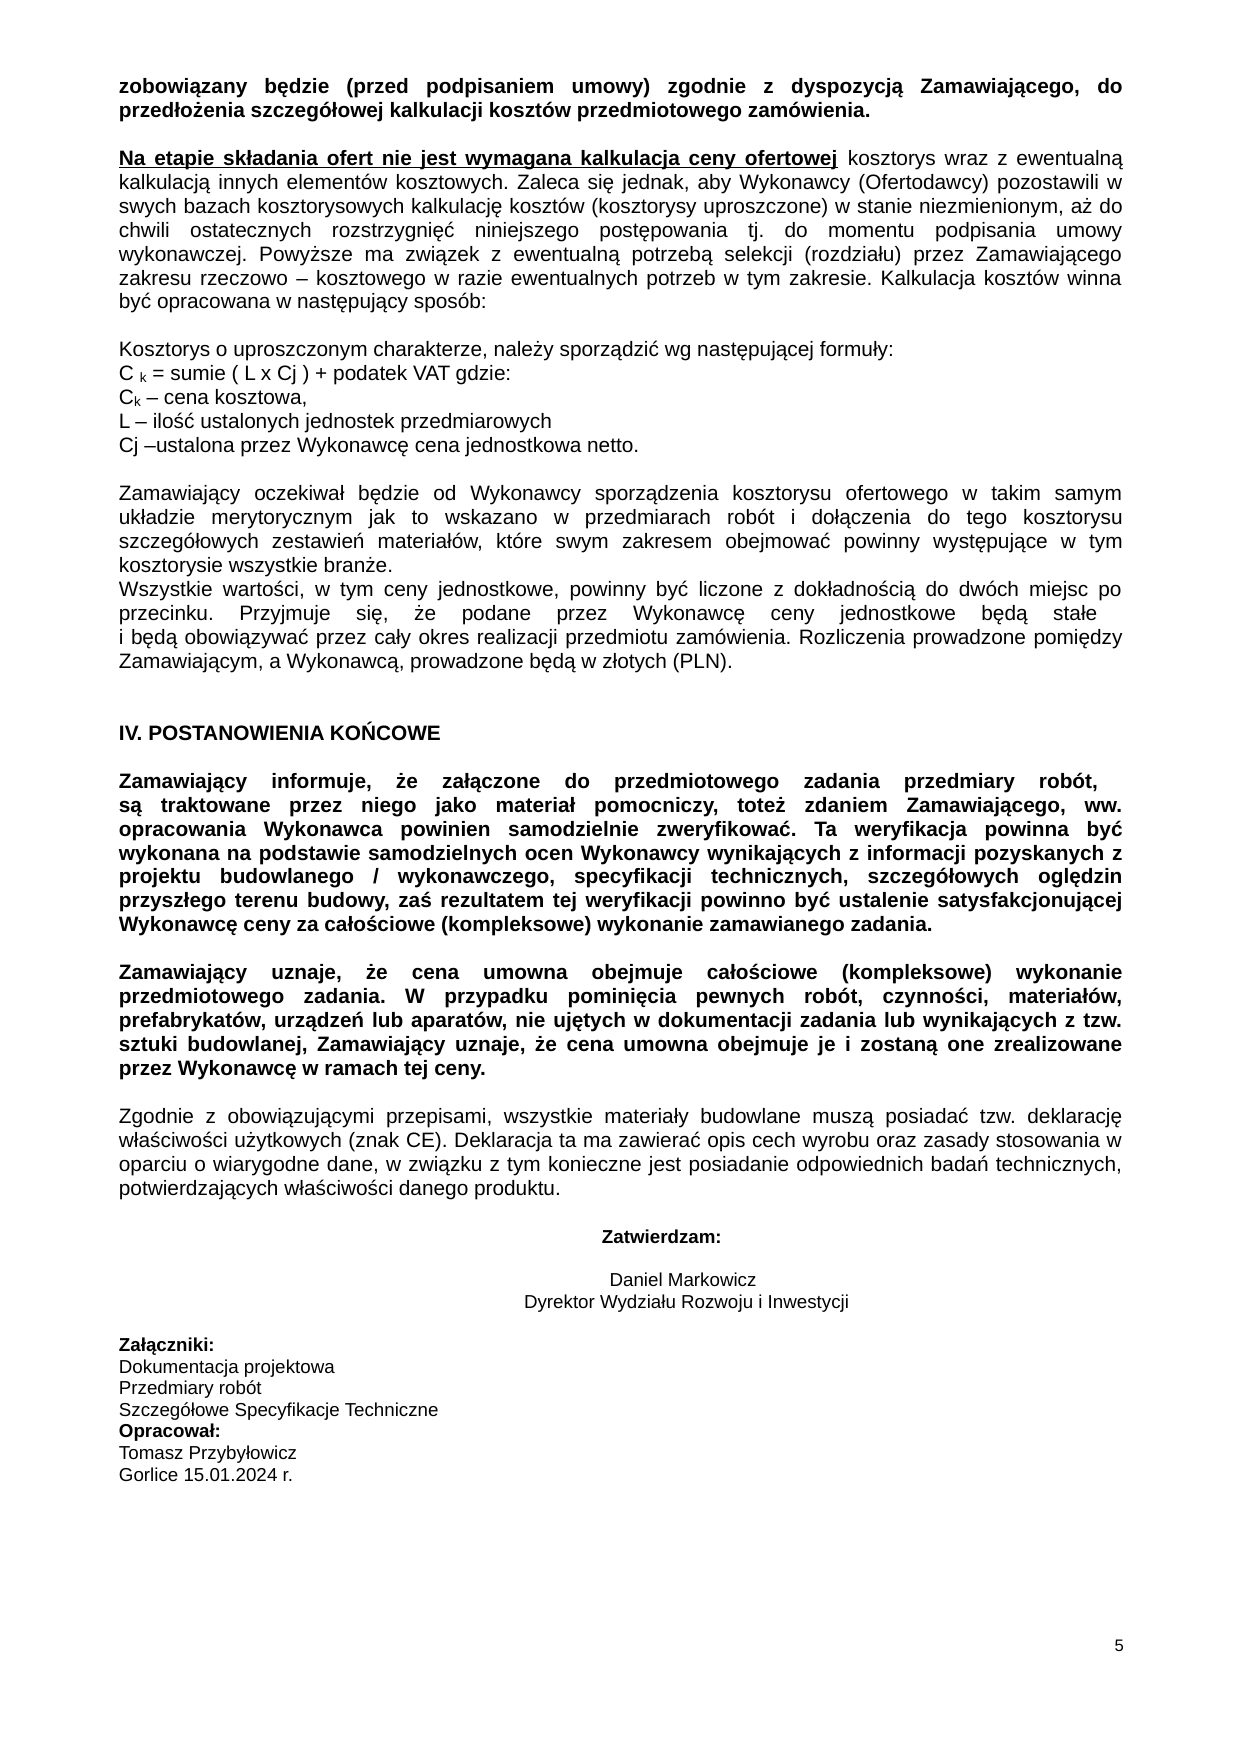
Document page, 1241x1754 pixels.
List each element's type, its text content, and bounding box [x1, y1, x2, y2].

text Tomasz Przybyłowicz [119, 1442, 1123, 1463]
text Opracował: [119, 1420, 1123, 1442]
text C k = sumie ( L x Cj ) + podatek VAT gdzie: [119, 361, 1123, 385]
text Dyrektor Wydziału Rozwoju i Inwestycji [119, 1291, 1123, 1312]
list zobowiązany będzie (przed podpisaniem umowy) zgodnie z dyspozycją Zamawiającego, do przedłożenia szczegółowej kalkulacji kosztów przedmiotowego zamówienia. [119, 74, 1123, 122]
text Daniel Markowicz [119, 1269, 1123, 1291]
text Cj –ustalona przez Wykonawcę cena jednostkowa netto. [119, 433, 1123, 457]
text Ck – cena kosztowa, [119, 385, 1123, 409]
list Zamawiający uznaje, że cena umowna obejmuje całościowe (kompleksowe) wykonanie przedmiotowego zadania. W przypadku pominięcia pewnych robót, czynności, materiałów, prefabrykatów, urządzeń lub aparatów, nie ujętych w dokumentacji zadania lub wynikających z tzw. sztuki budowlanej, Zamawiający uznaje, że cena umowna obejmuje je i zostaną one zrealizowane przez Wykonawcę w ramach tej ceny. [119, 960, 1123, 1080]
list Przedmiary robót [119, 1377, 1123, 1399]
text IV. POSTANOWIENIA KOŃCOWE [119, 721, 1123, 744]
list Szczegółowe Specyfikacje Techniczne [119, 1399, 1123, 1420]
text Kosztorys o uproszczonym charakterze, należy sporządzić wg następującej formuły: [119, 337, 1123, 361]
list Zgodnie z obowiązującymi przepisami, wszystkie materiały budowlane muszą posiadać tzw. deklarację właściwości użytkowych (znak CE). Deklaracja ta ma zawierać opis cech wyrobu oraz zasady stosowania w oparciu o wiarygodne dane, w związku z tym konieczne jest posiadanie odpowiednich badań technicznych, potwierdzających właściwości danego produktu. [119, 1104, 1123, 1200]
text Gorlice 15.01.2024 r. [119, 1463, 1123, 1485]
list Zatwierdzam: [119, 1226, 1123, 1248]
text L – ilość ustalonych jednostek przedmiarowych [119, 409, 1123, 433]
text Wszystkie wartości, w tym ceny jednostkowe, powinny być liczone z dokładnością do dwóch miejsc po przecinku. Przyjmuje się, że podane przez Wykonawcę ceny jednostkowe będą stałe i będą obowiązywać przez cały okres realizacji przedmiotu zamówienia. Rozliczenia prowadzone pomiędzy Zamawiającym, a Wykonawcą, prowadzone będą w złotych (PLN). [119, 577, 1123, 673]
list Załączniki: [119, 1334, 1123, 1356]
list Dokumentacja projektowa [119, 1356, 1123, 1377]
list Zamawiający informuje, że załączone do przedmiotowego zadania przedmiary robót, są traktowane przez niego jako materiał pomocniczy, toteż zdaniem Zamawiającego, ww. opracowania Wykonawca powinien samodzielnie zweryfikować. Ta weryfikacja powinna być wykonana na podstawie samodzielnych ocen Wykonawcy wynikających z informacji pozyskanych z projektu budowlanego / wykonawczego, specyfikacji technicznych, szczegółowych oględzin przyszłego terenu budowy, zaś rezultatem tej weryfikacji powinno być ustalenie satysfakcjonującej Wykonawcę ceny za całościowe (kompleksowe) wykonanie zamawianego zadania. [119, 768, 1123, 936]
text Na etapie składania ofert nie jest wymagana kalkulacja ceny ofertowej kosztorys wraz z ewentualną kalkulacją innych elementów kosztowych. Zaleca się jednak, aby Wykonawcy (Ofertodawcy) pozostawili w swych bazach kosztorysowych kalkulację kosztów (kosztorysy uproszczone) w stanie niezmienionym, aż do chwili ostatecznych rozstrzygnięć niniejszego postępowania tj. do momentu podpisania umowy wykonawczej. Powyższe ma związek z ewentualną potrzebą selekcji (rozdziału) przez Zamawiającego zakresu rzeczowo – kosztowego w razie ewentualnych potrzeb w tym zakresie. Kalkulacja kosztów winna być opracowana w następujący sposób: [119, 146, 1123, 313]
text Zamawiający oczekiwał będzie od Wykonawcy sporządzenia kosztorysu ofertowego w takim samym układzie merytorycznym jak to wskazano w przedmiarach robót i dołączenia do tego kosztorysu szczegółowych zestawień materiałów, które swym zakresem obejmować powinny występujące w tym kosztorysie wszystkie branże. [119, 481, 1123, 577]
